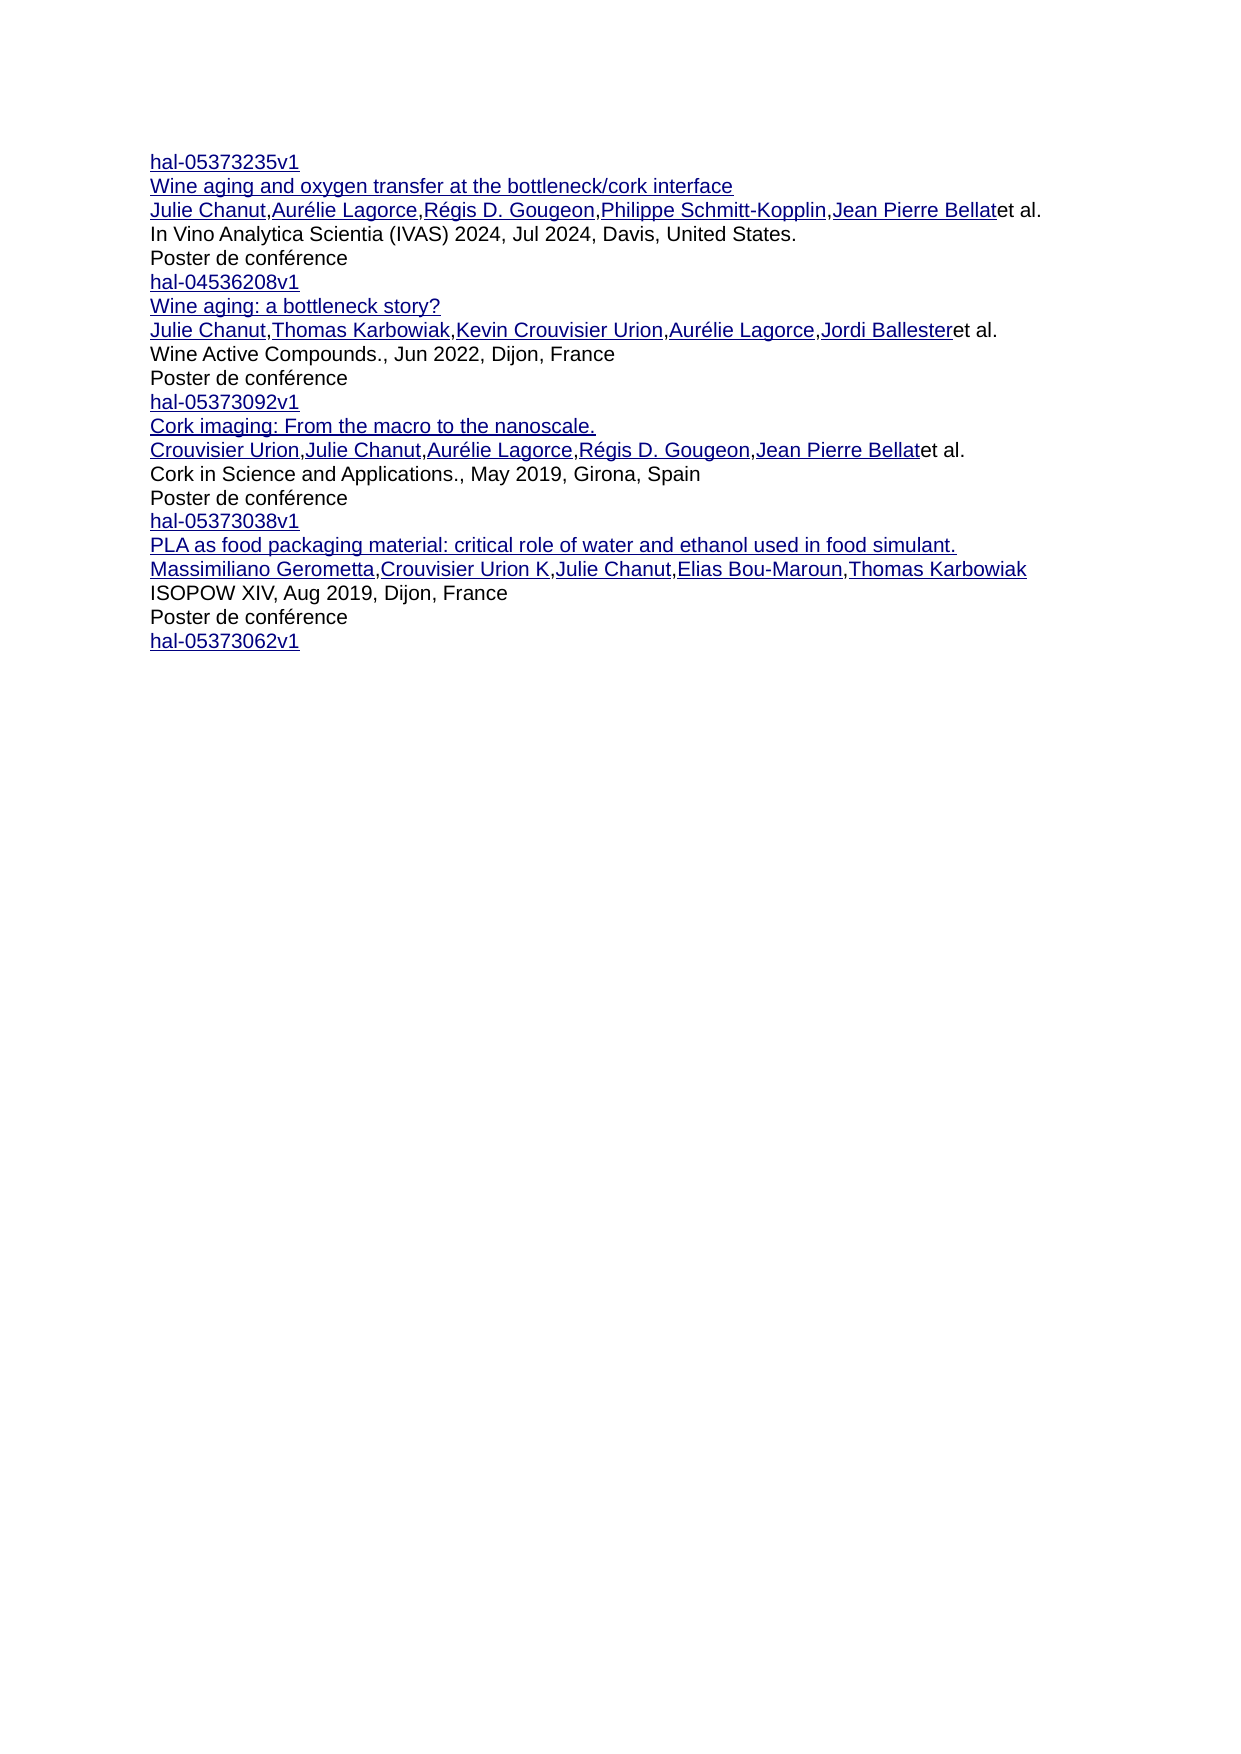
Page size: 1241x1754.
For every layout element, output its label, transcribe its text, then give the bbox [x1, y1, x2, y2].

table_cell Cork imaging: From the macro to the nanoscale. Crouvisier Urion,Julie Chanut,Aurélie Lagorce,Régis D. Gougeon,Jean Pierre Bellatet al. Cork in Science and Applications., May 2019, Girona, Spain Poster de conférence hal-05373038v1 [150, 414, 1090, 533]
table_cell Wine aging and oxygen transfer at the bottleneck/cork interface Julie Chanut,Aurélie Lagorce,Régis D. Gougeon,Philippe Schmitt-Kopplin,Jean Pierre Bellatet al. In Vino Analytica Scientia (IVAS) 2024, Jul 2024, Davis, United States. Poster de conférence hal-04536208v1 [150, 174, 1090, 294]
table_cell PLA as food packaging material: critical role of water and ethanol used in food simulant. Massimiliano Gerometta,Crouvisier Urion K,Julie Chanut,Elias Bou-Maroun,Thomas Karbowiak ISOPOW XIV, Aug 2019, Dijon, France Poster de conférence hal-05373062v1 [150, 533, 1090, 653]
table_cell Wine aging: a bottleneck story? Julie Chanut,Thomas Karbowiak,Kevin Crouvisier Urion,Aurélie Lagorce,Jordi Ballesteret al. Wine Active Compounds., Jun 2022, Dijon, France Poster de conférence hal-05373092v1 [150, 294, 1090, 413]
table_cell Wine aging and oxygen transfer at the bottleneck/cork interface. Julie Chanut,Aurélie Lagorce,Régis D. Gougeon,Schmitt-Kopplin P,Jean Pierre Bellatet al. In Vino Analytica Scientia, Jul 2024, Davis, United States Poster de conférence hal-05373235v1 [150, 150, 1090, 174]
